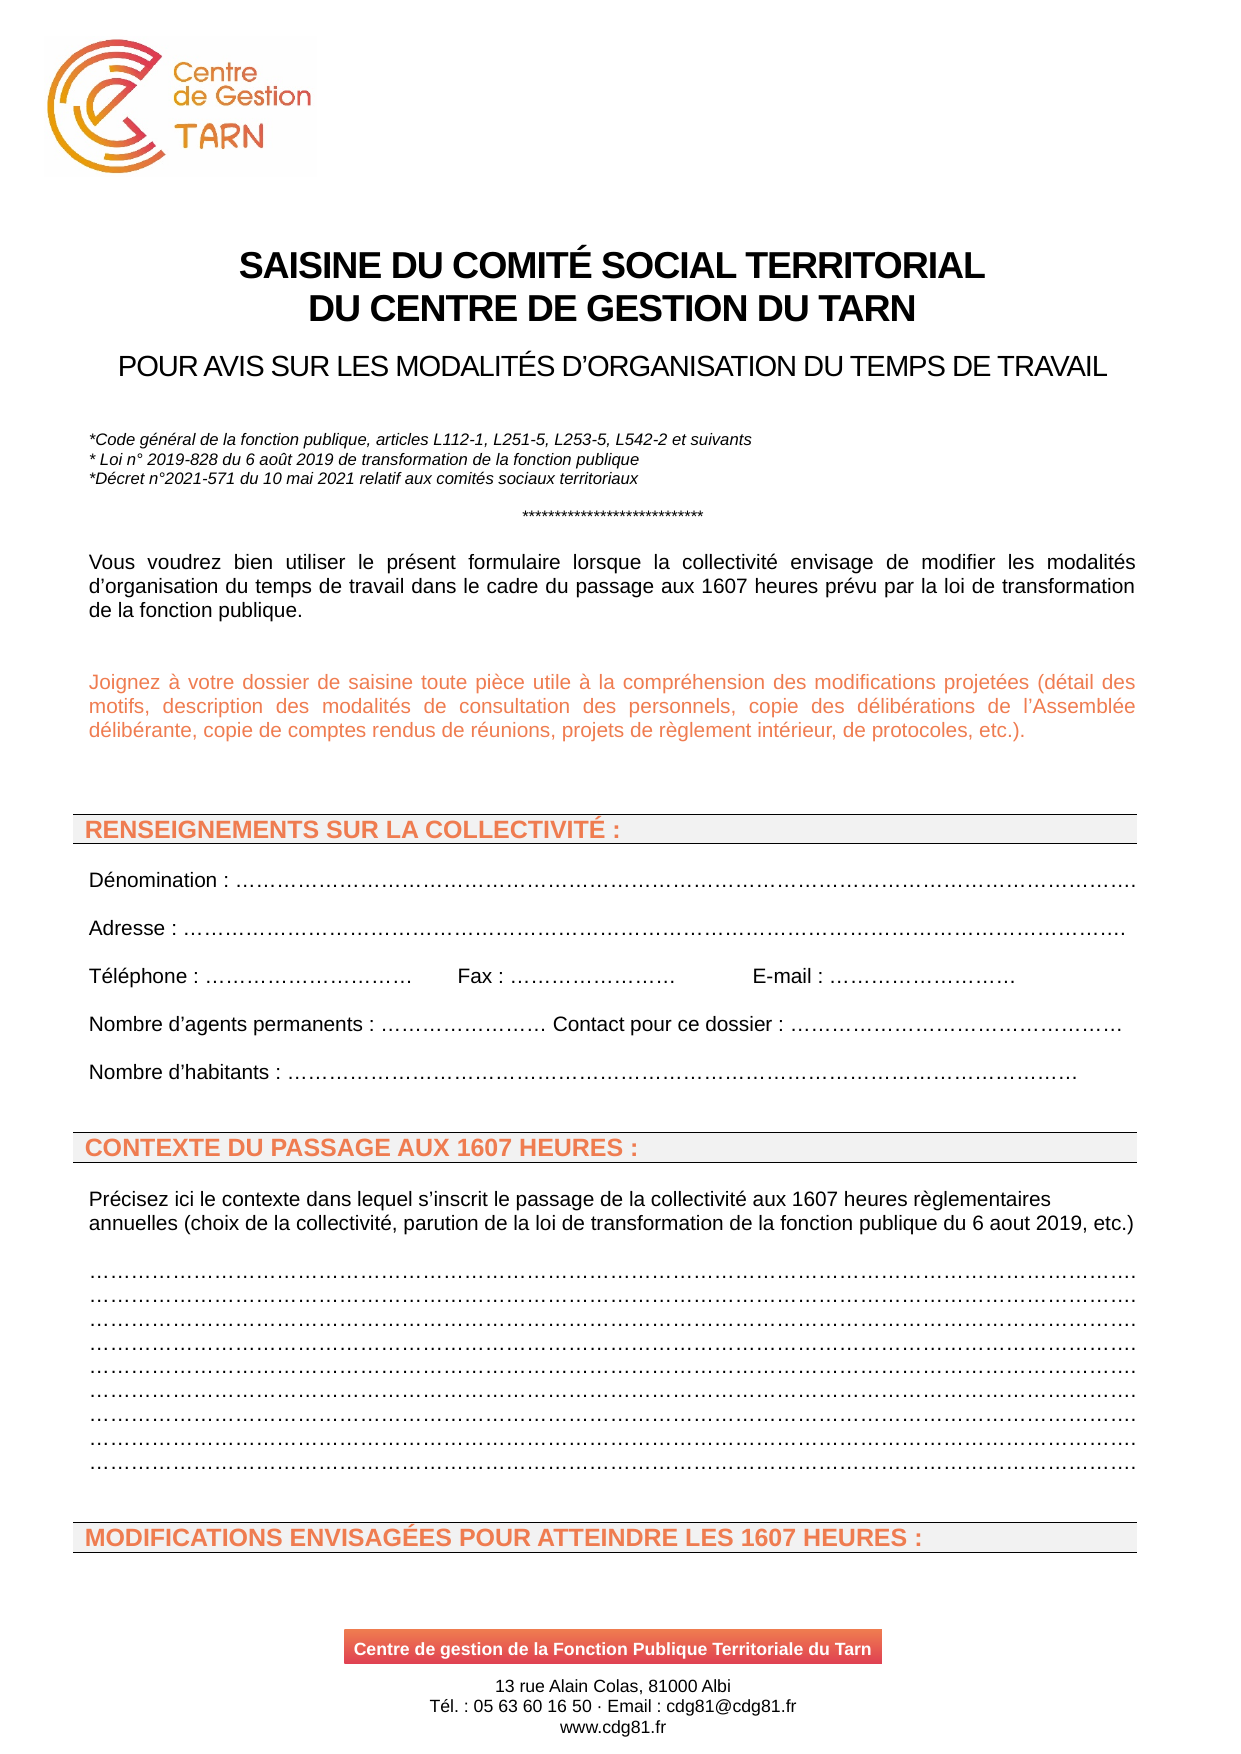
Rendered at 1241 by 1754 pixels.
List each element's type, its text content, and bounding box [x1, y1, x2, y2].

text SAISINE DU COMITÉ SOCIAL TERRITORIAL [89, 243, 1137, 286]
text * Loi n° 2019-828 du 6 août 2019 de transformation de la fonction publique [89, 449, 1137, 468]
text ……………………………………………………………………………………………………………………………………. [89, 1426, 1137, 1450]
text ……………………………………………………………………………………………………………………………………. [89, 1258, 1137, 1282]
text Téléphone : ………………………… Fax : …………………… E-mail : ……………………… [89, 964, 1137, 988]
text Nombre d’habitants : …………………………………………………………………………………………………… [89, 1060, 1137, 1084]
text Vous voudrez bien utiliser le présent formulaire lorsque la collectivité envisage de modifier les modalités d’organisation du temps de travail dans le cadre du passage aux 1607 heures prévu par la loi de transformation de la fonction publique. [89, 550, 1137, 622]
text DU CENTRE DE GESTION DU TARN [89, 286, 1137, 329]
text *Décret n°2021-571 du 10 mai 2021 relatif aux comités sociaux territoriaux [89, 468, 1137, 488]
text ……………………………………………………………………………………………………………………………………. [89, 1450, 1137, 1474]
text ……………………………………………………………………………………………………………………………………. [89, 1402, 1137, 1426]
text Adresse : ………………………………………………………………………………………………………………………. [89, 916, 1137, 940]
text ……………………………………………………………………………………………………………………………………. [89, 1354, 1137, 1378]
table_header CONTEXTE DU PASSAGE AUX 1607 HEURES : [73, 1133, 1137, 1162]
text **************************** [89, 507, 1137, 526]
text ……………………………………………………………………………………………………………………………………. [89, 1306, 1137, 1330]
text ……………………………………………………………………………………………………………………………………. [89, 1378, 1137, 1402]
text ……………………………………………………………………………………………………………………………………. [89, 1330, 1137, 1354]
text *Code général de la fonction publique, articles L112-1, L251-5, L253-5, L542-2 et suivants [89, 430, 1137, 449]
table_header MODIFICATIONS ENVISAGÉES POUR ATTEINDRE LES 1607 HEURES : [73, 1523, 1137, 1552]
text ……………………………………………………………………………………………………………………………………. [89, 1282, 1137, 1306]
text Nombre d’agents permanents : …………………… Contact pour ce dossier : ………………………………………… [89, 1012, 1137, 1036]
text POUR AVIS SUR LES MODALITÉS D’ORGANISATION DU TEMPS DE TRAVAIL [89, 349, 1137, 382]
table_header RENSEIGNEMENTS SUR LA COLLECTIVITÉ : [73, 815, 1137, 843]
text Dénomination : …………………………………………………………………………………………………………………. [89, 868, 1137, 892]
text Joignez à votre dossier de saisine toute pièce utile à la compréhension des modifications projetées (détail des motifs, description des modalités de consultation des personnels, copie des délibérations de l’Assemblée délibérante, copie de comptes rendus de réunions, projets de règlement intérieur, de protocoles, etc.). [89, 670, 1137, 742]
text Précisez ici le contexte dans lequel s’inscrit le passage de la collectivité aux 1607 heures règlementaires annuelles (choix de la collectivité, parution de la loi de transformation de la fonction publique du 6 aout 2019, etc.) [89, 1187, 1137, 1234]
